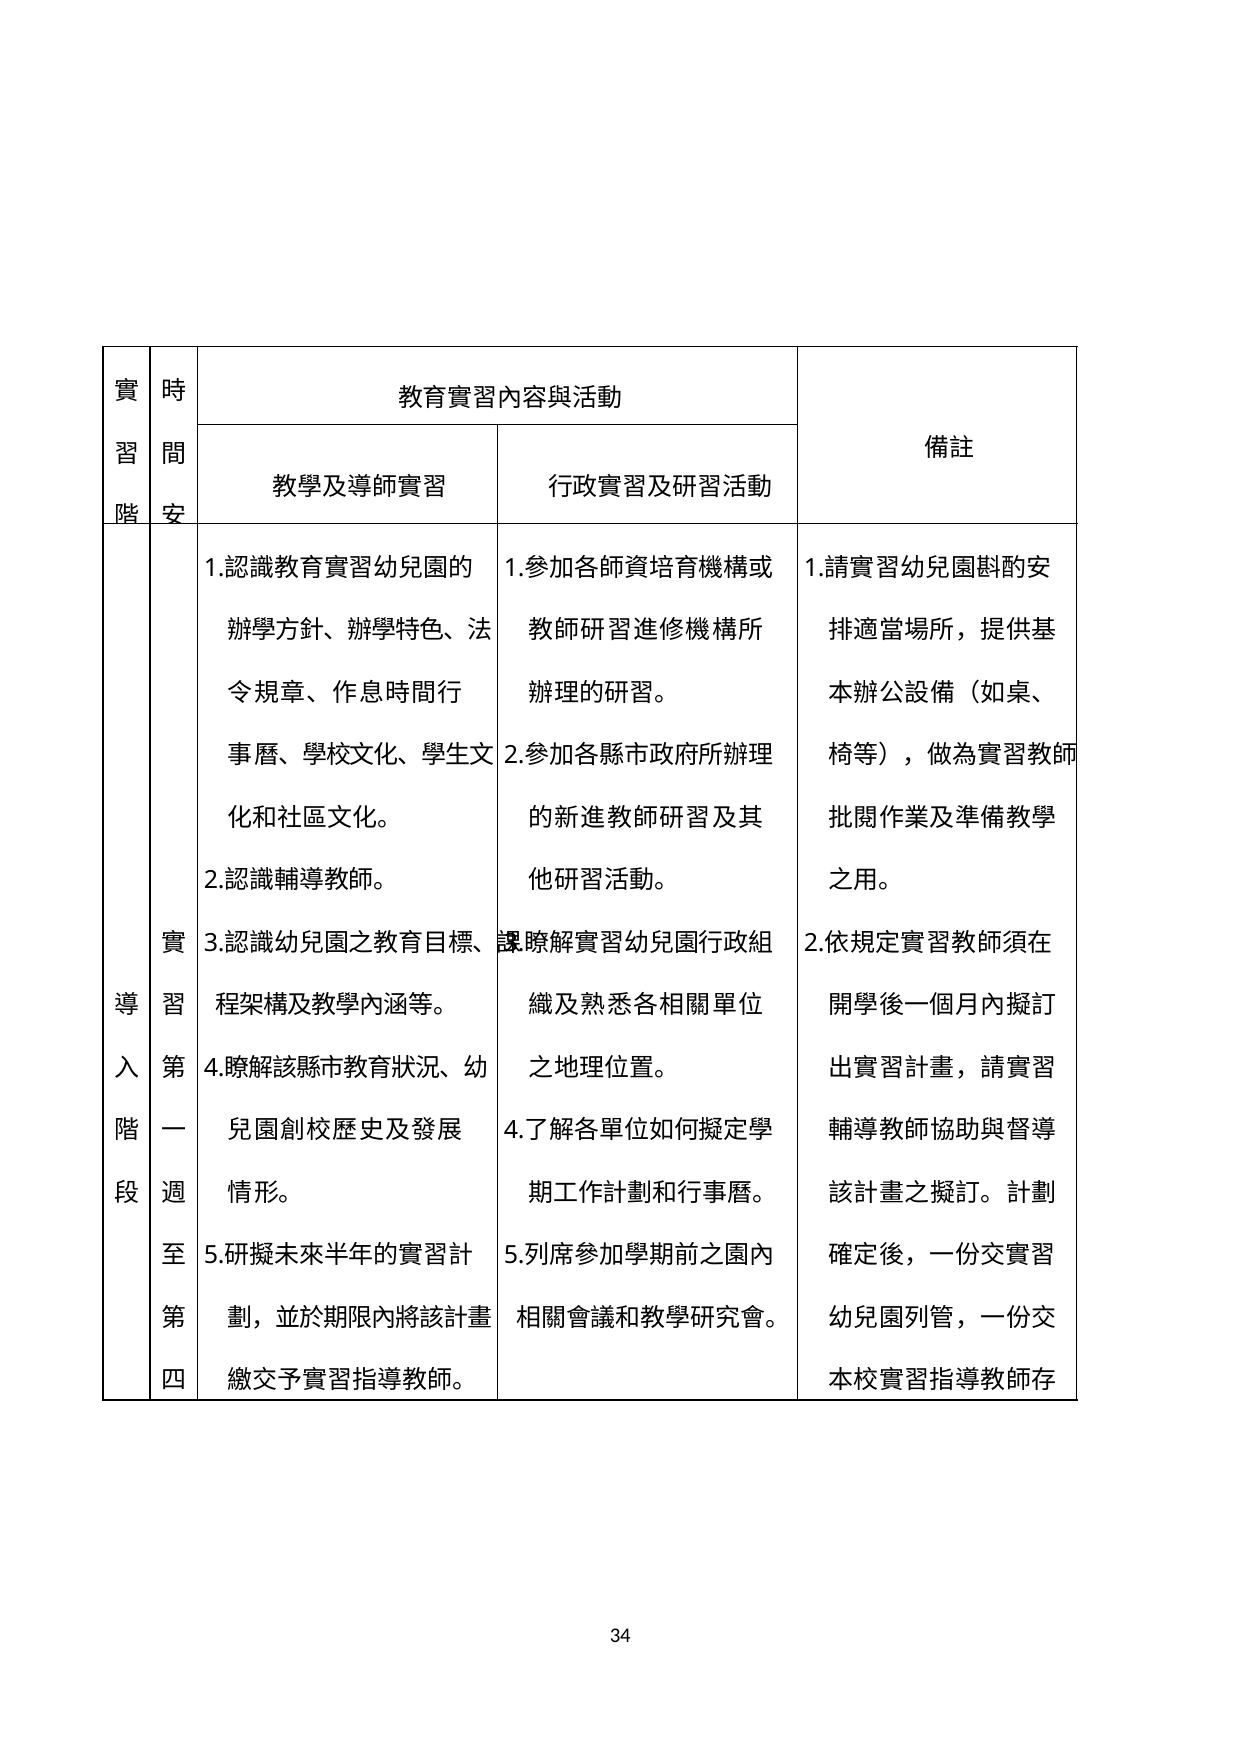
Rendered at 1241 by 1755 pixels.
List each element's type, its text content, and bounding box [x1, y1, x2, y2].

table_cell 1.認識教育實習幼兒園的 辦學方針、辦學特色、法 令規章、作息時間行 事曆、學校文化、學生文 化和社區文化。 2.認識輔導教師。 3.認識幼兒園之教育目標、課 程架構及教學內涵等。 4.瞭解該縣市教育狀況、幼 兒園創校歷史及發展 情形。 5.研擬未來半年的實習計 劃，並於期限內將該計畫 繳交予實習指導教師。 6.熟練校內各項教學設備 的使用方法。 7.研擬實習計劃和教學單 元設計，並準備教材、教 具。 [198, 524, 497, 1399]
table_header 實 習 階 段 [104, 347, 149, 522]
table_cell 1.參加各師資培育機構或 教師研習進修機構所 辦理的研習。 2.參加各縣市政府所辦理 的新進教師研習及其 他研習活動。 3.瞭解實習幼兒園行政組 織及熟悉各相關單位 之地理位置。 4.了解各單位如何擬定學 期工作計劃和行事曆。 5.列席參加學期前之園內 相關會議和教學研究會。 [498, 524, 797, 1399]
table_cell 實 習 第 一 週 至 第 四 週 [151, 524, 197, 1399]
table_cell 行政實習及研習活動 [498, 425, 797, 522]
table_cell 導 入 階 段 [104, 524, 149, 1399]
table_header 教育實習內容與活動 [198, 347, 797, 423]
table_header 備註 [798, 347, 1076, 522]
table_header 時 間 安 排 [151, 347, 197, 522]
table_cell 1.請實習幼兒園斟酌安 排適當場所，提供基 本辦公設備（如桌、 椅等），做為實習教師 批閱作業及準備教學 之用。 2.依規定實習教師須在 開學後一個月內擬訂 出實習計畫，請實習 輔導教師協助與督導 該計畫之擬訂。計劃 確定後，一份交實習 幼兒園列管，一份交 本校實習指導教師存 檔，以供進度查核。 [798, 524, 1076, 1399]
table_cell 教學及導師實習 [198, 425, 497, 522]
